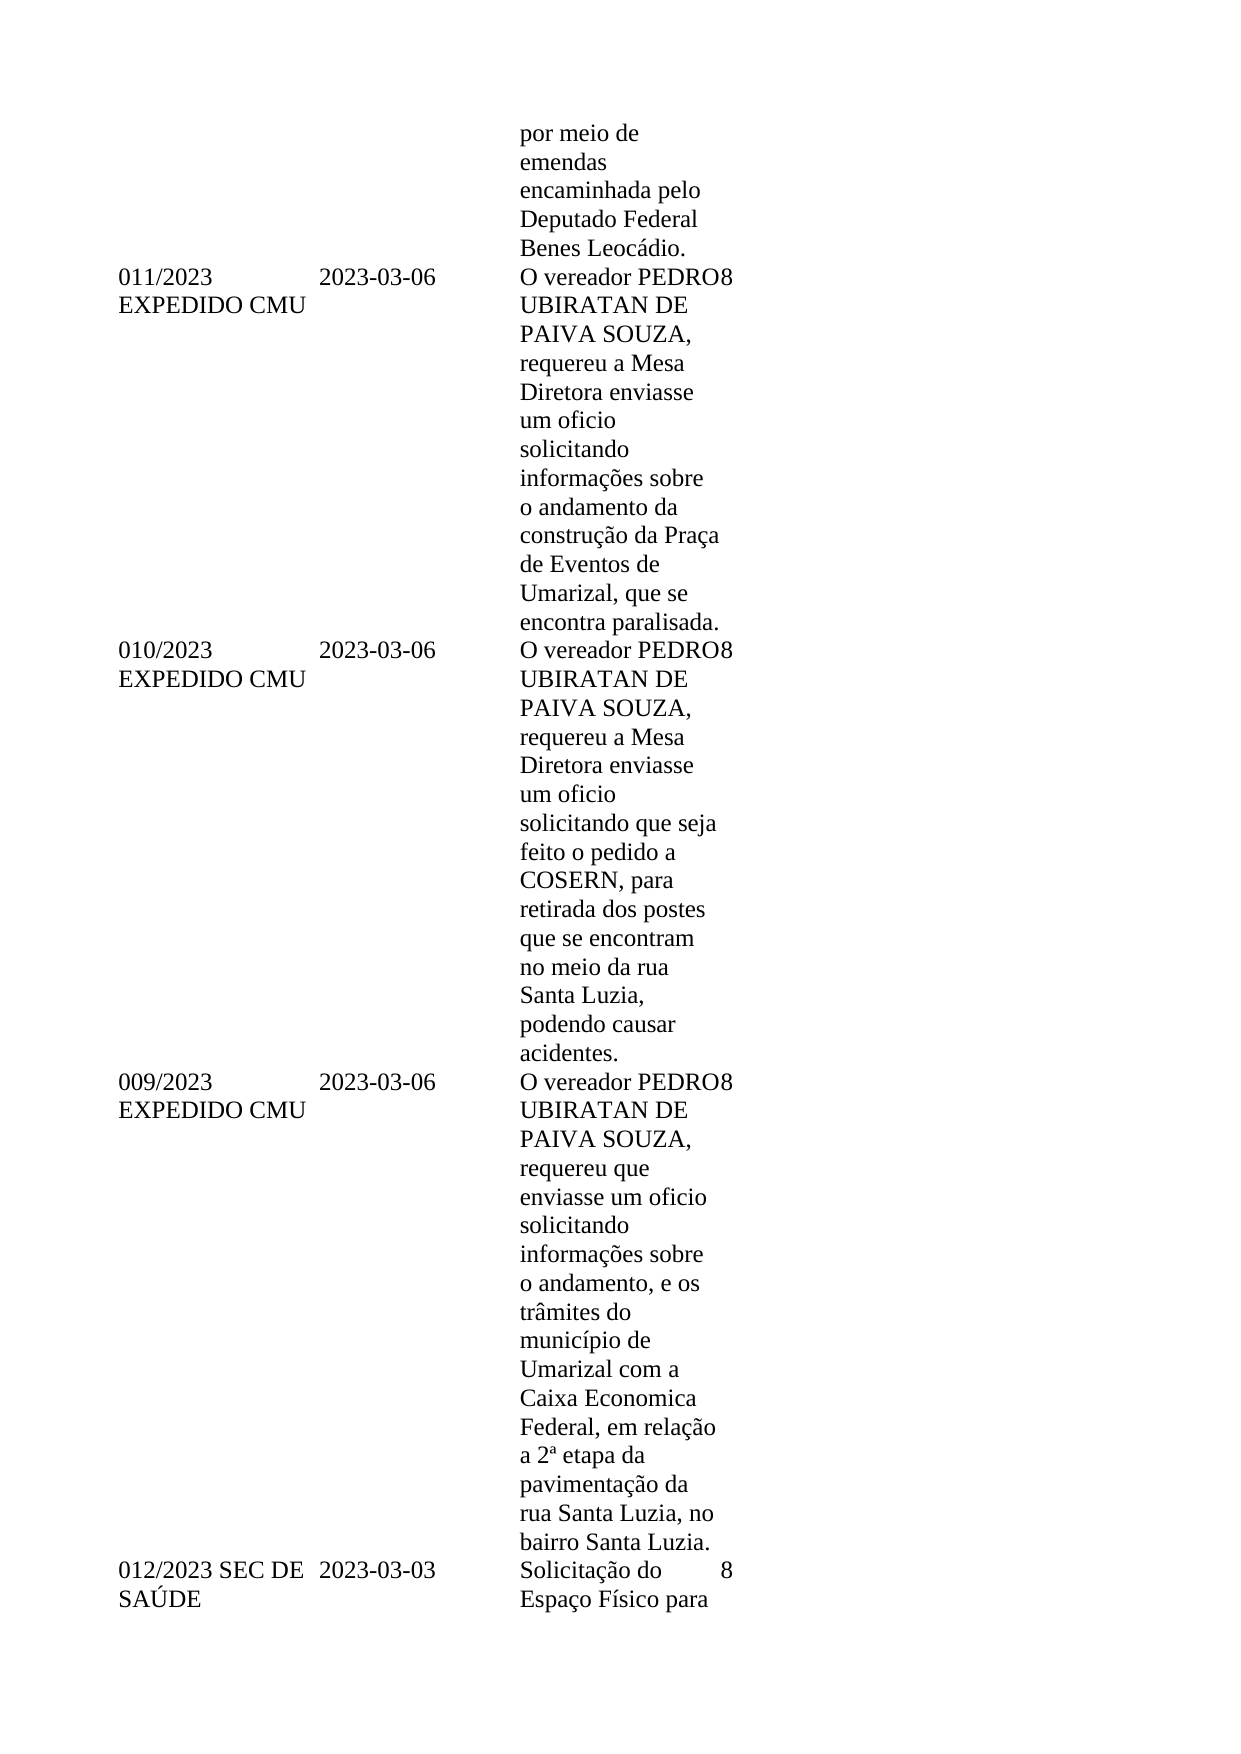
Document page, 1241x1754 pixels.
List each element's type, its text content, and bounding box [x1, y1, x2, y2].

table_cell 8 [720, 1067, 921, 1556]
table_cell 012/2023 SEC DE SAÚDE [118, 1556, 319, 1613]
table_cell [921, 262, 1122, 636]
table_cell [921, 118, 1122, 262]
table_cell Solicitação do Espaço Físico para [520, 1556, 720, 1613]
table_cell 8 [720, 262, 921, 636]
table_cell 009/2023 EXPEDIDO CMU [118, 1067, 319, 1556]
table_cell [921, 1556, 1122, 1613]
table_cell O vereador PEDRO UBIRATAN DE PAIVA SOUZA, requereu que enviasse um oficio solicitando informações sobre o andamento, e os trâmites do município de Umarizal com a Caixa Economica Federal, em relação a 2ª etapa da pavimentação da rua Santa Luzia, no bairro Santa Luzia. [520, 1067, 720, 1556]
table_cell 2023-03-03 [319, 1556, 519, 1613]
table_cell [720, 118, 921, 262]
table_cell [319, 118, 519, 262]
table_cell 011/2023 EXPEDIDO CMU [118, 262, 319, 636]
table_cell 8 [720, 1556, 921, 1613]
table_cell [921, 636, 1122, 1067]
table_cell O vereador PEDRO UBIRATAN DE PAIVA SOUZA, requereu a Mesa Diretora enviasse um oficio solicitando informações sobre o andamento da construção da Praça de Eventos de Umarizal, que se encontra paralisada. [520, 262, 720, 636]
table_cell por meio de emendas encaminhada pelo Deputado Federal Benes Leocádio. [520, 118, 720, 262]
table_cell 2023-03-06 [319, 262, 519, 636]
table_cell 010/2023 EXPEDIDO CMU [118, 636, 319, 1067]
table_cell 2023-03-06 [319, 636, 519, 1067]
table_cell [921, 1067, 1122, 1556]
table_cell 8 [720, 636, 921, 1067]
table_cell 2023-03-06 [319, 1067, 519, 1556]
table_cell O vereador PEDRO UBIRATAN DE PAIVA SOUZA, requereu a Mesa Diretora enviasse um oficio solicitando que seja feito o pedido a COSERN, para retirada dos postes que se encontram no meio da rua Santa Luzia, podendo causar acidentes. [520, 636, 720, 1067]
table_cell [118, 118, 319, 262]
